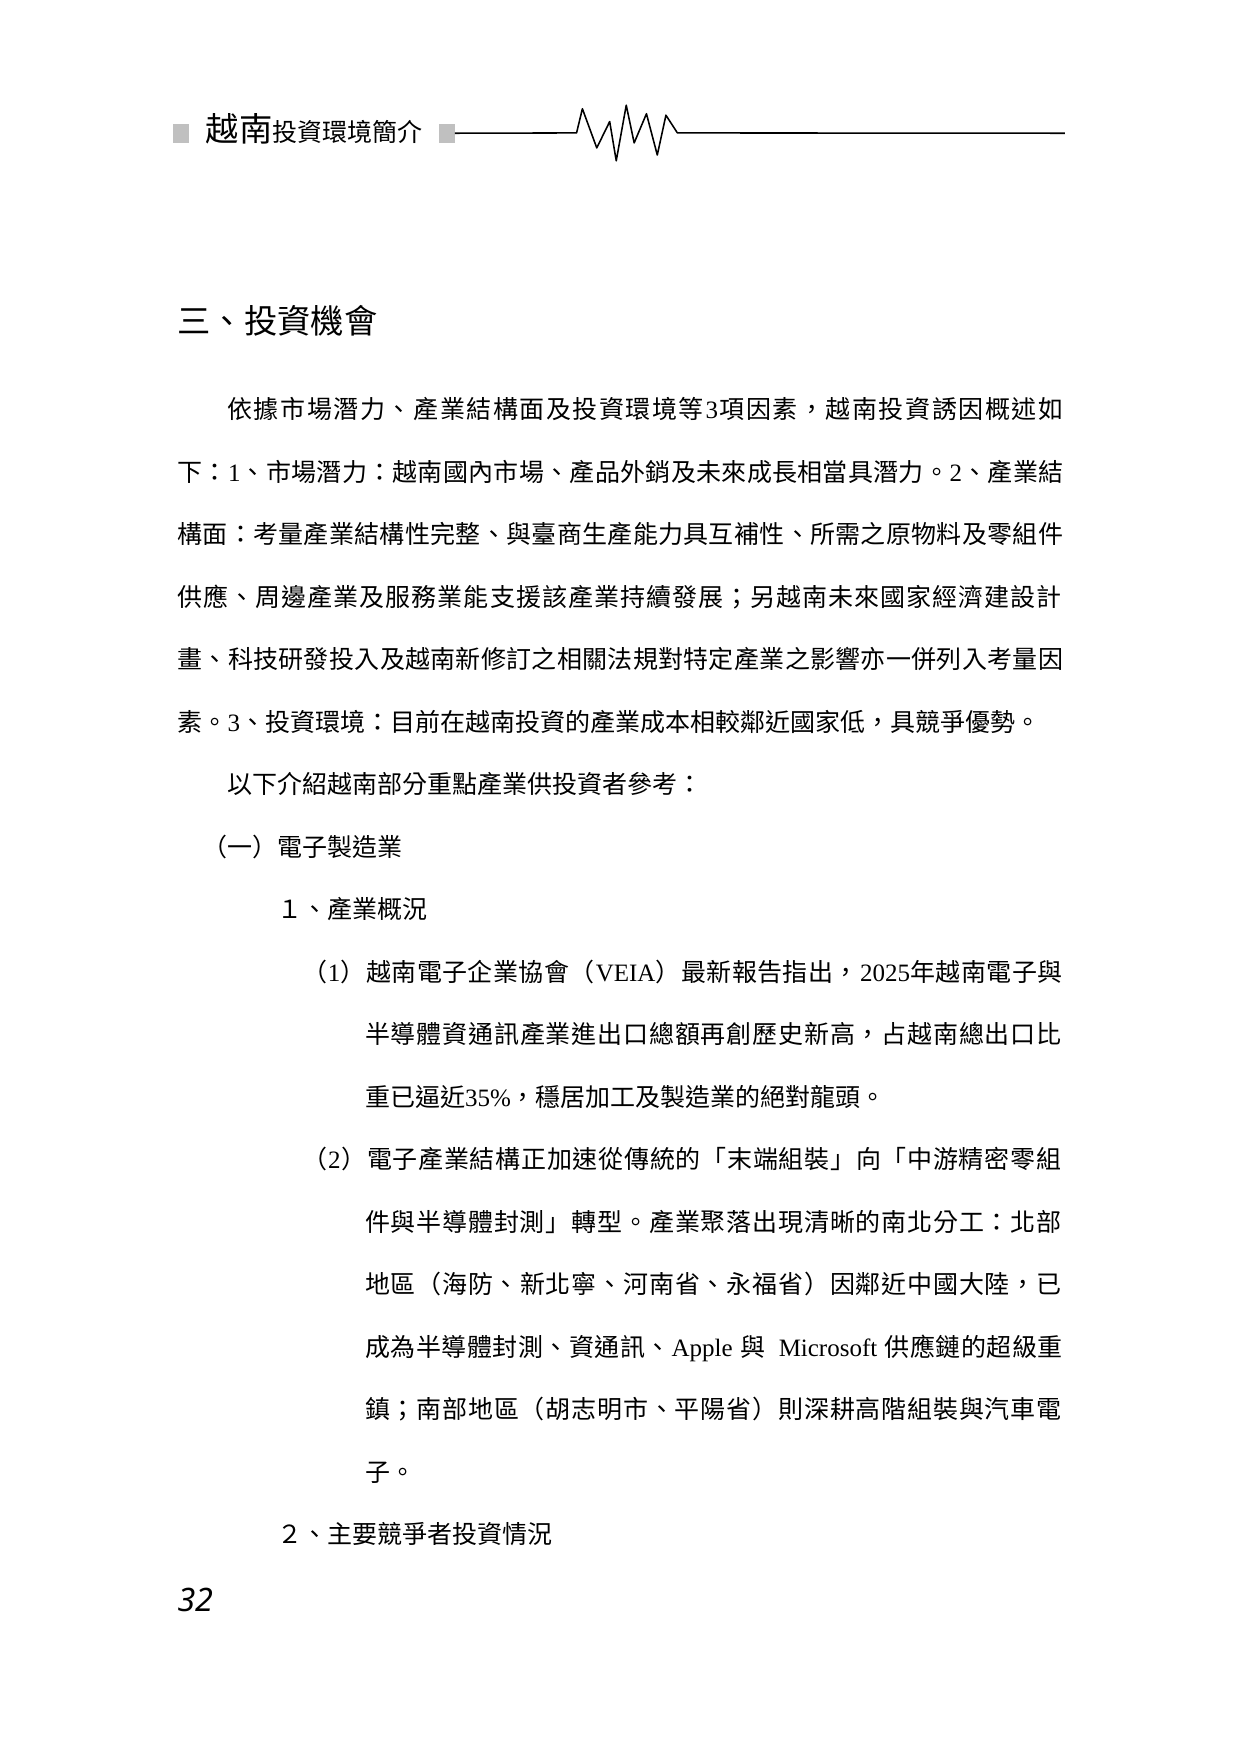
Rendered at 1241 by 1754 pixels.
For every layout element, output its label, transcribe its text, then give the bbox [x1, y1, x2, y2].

text ２、主要競爭者投資情況 [277, 1491, 1063, 1554]
text 三、投資機會 [177, 277, 1063, 339]
text 依據市場潛力、產業結構面及投資環境等3項因素，越南投資誘因概述如下：1、市場潛力：越南國內市場、產品外銷及未來成長相當具潛力。2、產業結構面：考量產業結構性完整、與臺商生產能力具互補性、所需之原物料及零組件供應、周邊產業及服務業能支援該產業持續發展；另越南未來國家經濟建設計畫、科技研發投入及越南新修訂之相關法規對特定產業之影響亦一併列入考量因素。3、投資環境：目前在越南投資的產業成本相較鄰近國家低，具競爭優勢。 [177, 366, 1063, 741]
text （1）越南電子企業協會（VEIA）最新報告指出，2025年越南電子與半導體資通訊產業進出口總額再創歷史新高，占越南總出口比重已逼近35%，穩居加工及製造業的絕對龍頭。 [302, 929, 1063, 1116]
text １、產業概況 [277, 866, 1063, 929]
text （2）電子產業結構正加速從傳統的「末端組裝」向「中游精密零組件與半導體封測」轉型。產業聚落出現清晰的南北分工：北部地區（海防、新北寧、河南省、永福省）因鄰近中國大陸，已成為半導體封測、資通訊、Apple 與 Microsoft 供應鏈的超級重鎮；南部地區（胡志明市、平陽省）則深耕高階組裝與汽車電子。 [302, 1116, 1063, 1491]
text 以下介紹越南部分重點產業供投資者參考： [177, 741, 1063, 804]
text （一）電子製造業 [202, 804, 1063, 866]
